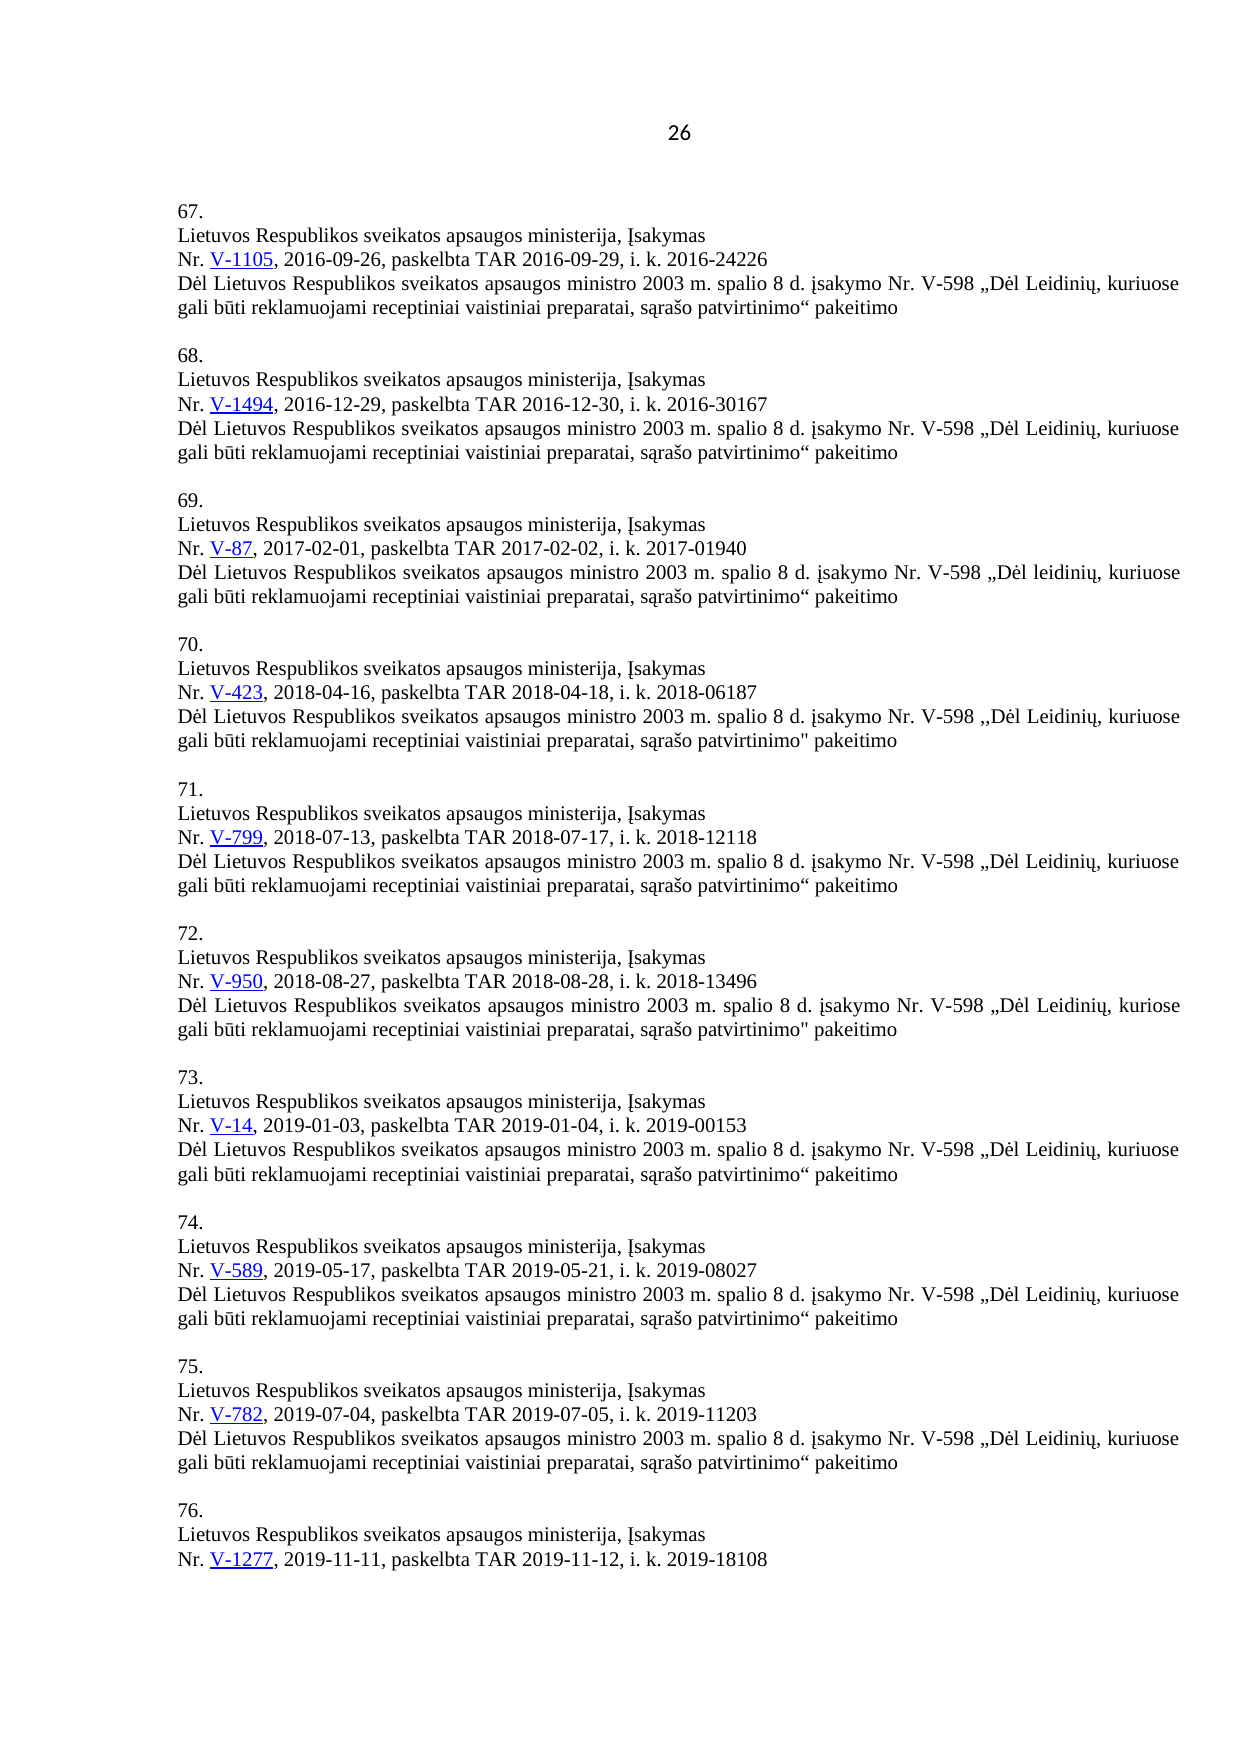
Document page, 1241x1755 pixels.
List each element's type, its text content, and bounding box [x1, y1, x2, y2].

text Dėl Lietuvos Respublikos sveikatos apsaugos ministro 2003 m. spalio 8 d. įsakymo Nr. V-598 ,,Dėl Leidinių, kuriuose gali būti reklamuojami receptiniai vaistiniai preparatai, sąrašo patvirtinimo" pakeitimo [177, 704, 1181, 752]
text Lietuvos Respublikos sveikatos apsaugos ministerija, Įsakymas [177, 1234, 1181, 1258]
text Lietuvos Respublikos sveikatos apsaugos ministerija, Įsakymas [177, 1089, 1181, 1113]
text Nr. V-423, 2018-04-16, paskelbta TAR 2018-04-18, i. k. 2018-06187 [177, 680, 1181, 704]
text Lietuvos Respublikos sveikatos apsaugos ministerija, Įsakymas [177, 945, 1181, 969]
text Dėl Lietuvos Respublikos sveikatos apsaugos ministro 2003 m. spalio 8 d. įsakymo Nr. V-598 „Dėl Leidinių, kuriuose gali būti reklamuojami receptiniai vaistiniai preparatai, sąrašo patvirtinimo“ pakeitimo [177, 416, 1181, 464]
text 75. [177, 1354, 1181, 1378]
text 67. [177, 199, 1181, 223]
text Dėl Lietuvos Respublikos sveikatos apsaugos ministro 2003 m. spalio 8 d. įsakymo Nr. V-598 „Dėl Leidinių, kuriose gali būti reklamuojami receptiniai vaistiniai preparatai, sąrašo patvirtinimo" pakeitimo [177, 993, 1181, 1041]
text Nr. V-950, 2018-08-27, paskelbta TAR 2018-08-28, i. k. 2018-13496 [177, 969, 1181, 993]
text Nr. V-589, 2019-05-17, paskelbta TAR 2019-05-21, i. k. 2019-08027 [177, 1258, 1181, 1282]
text Lietuvos Respublikos sveikatos apsaugos ministerija, Įsakymas [177, 367, 1181, 391]
text Nr. V-1494, 2016-12-29, paskelbta TAR 2016-12-30, i. k. 2016-30167 [177, 391, 1181, 416]
text Nr. V-14, 2019-01-03, paskelbta TAR 2019-01-04, i. k. 2019-00153 [177, 1113, 1181, 1137]
text Nr. V-782, 2019-07-04, paskelbta TAR 2019-07-05, i. k. 2019-11203 [177, 1402, 1181, 1426]
text Lietuvos Respublikos sveikatos apsaugos ministerija, Įsakymas [177, 512, 1181, 536]
text Lietuvos Respublikos sveikatos apsaugos ministerija, Įsakymas [177, 801, 1181, 824]
text 72. [177, 921, 1181, 945]
text 69. [177, 488, 1181, 512]
text 68. [177, 343, 1181, 367]
text Dėl Lietuvos Respublikos sveikatos apsaugos ministro 2003 m. spalio 8 d. įsakymo Nr. V-598 „Dėl Leidinių, kuriuose gali būti reklamuojami receptiniai vaistiniai preparatai, sąrašo patvirtinimo“ pakeitimo [177, 849, 1181, 897]
text 73. [177, 1065, 1181, 1089]
text Nr. V-87, 2017-02-01, paskelbta TAR 2017-02-02, i. k. 2017-01940 [177, 536, 1181, 560]
text 76. [177, 1498, 1181, 1522]
text Lietuvos Respublikos sveikatos apsaugos ministerija, Įsakymas [177, 1522, 1181, 1546]
text 74. [177, 1209, 1181, 1234]
text Dėl Lietuvos Respublikos sveikatos apsaugos ministro 2003 m. spalio 8 d. įsakymo Nr. V-598 „Dėl Leidinių, kuriuose gali būti reklamuojami receptiniai vaistiniai preparatai, sąrašo patvirtinimo“ pakeitimo [177, 1137, 1181, 1186]
text Dėl Lietuvos Respublikos sveikatos apsaugos ministro 2003 m. spalio 8 d. įsakymo Nr. V-598 „Dėl leidinių, kuriuose gali būti reklamuojami receptiniai vaistiniai preparatai, sąrašo patvirtinimo“ pakeitimo [177, 560, 1181, 608]
text Lietuvos Respublikos sveikatos apsaugos ministerija, Įsakymas [177, 223, 1181, 247]
text 71. [177, 776, 1181, 801]
text Nr. V-799, 2018-07-13, paskelbta TAR 2018-07-17, i. k. 2018-12118 [177, 824, 1181, 849]
text 70. [177, 632, 1181, 656]
text Nr. V-1277, 2019-11-11, paskelbta TAR 2019-11-12, i. k. 2019-18108 [177, 1546, 1181, 1571]
text Lietuvos Respublikos sveikatos apsaugos ministerija, Įsakymas [177, 656, 1181, 680]
text Lietuvos Respublikos sveikatos apsaugos ministerija, Įsakymas [177, 1378, 1181, 1402]
text Dėl Lietuvos Respublikos sveikatos apsaugos ministro 2003 m. spalio 8 d. įsakymo Nr. V-598 „Dėl Leidinių, kuriuose gali būti reklamuojami receptiniai vaistiniai preparatai, sąrašo patvirtinimo“ pakeitimo [177, 1282, 1181, 1330]
text Dėl Lietuvos Respublikos sveikatos apsaugos ministro 2003 m. spalio 8 d. įsakymo Nr. V-598 „Dėl Leidinių, kuriuose gali būti reklamuojami receptiniai vaistiniai preparatai, sąrašo patvirtinimo“ pakeitimo [177, 271, 1181, 319]
text Dėl Lietuvos Respublikos sveikatos apsaugos ministro 2003 m. spalio 8 d. įsakymo Nr. V-598 „Dėl Leidinių, kuriuose gali būti reklamuojami receptiniai vaistiniai preparatai, sąrašo patvirtinimo“ pakeitimo [177, 1426, 1181, 1474]
text Nr. V-1105, 2016-09-26, paskelbta TAR 2016-09-29, i. k. 2016-24226 [177, 247, 1181, 271]
